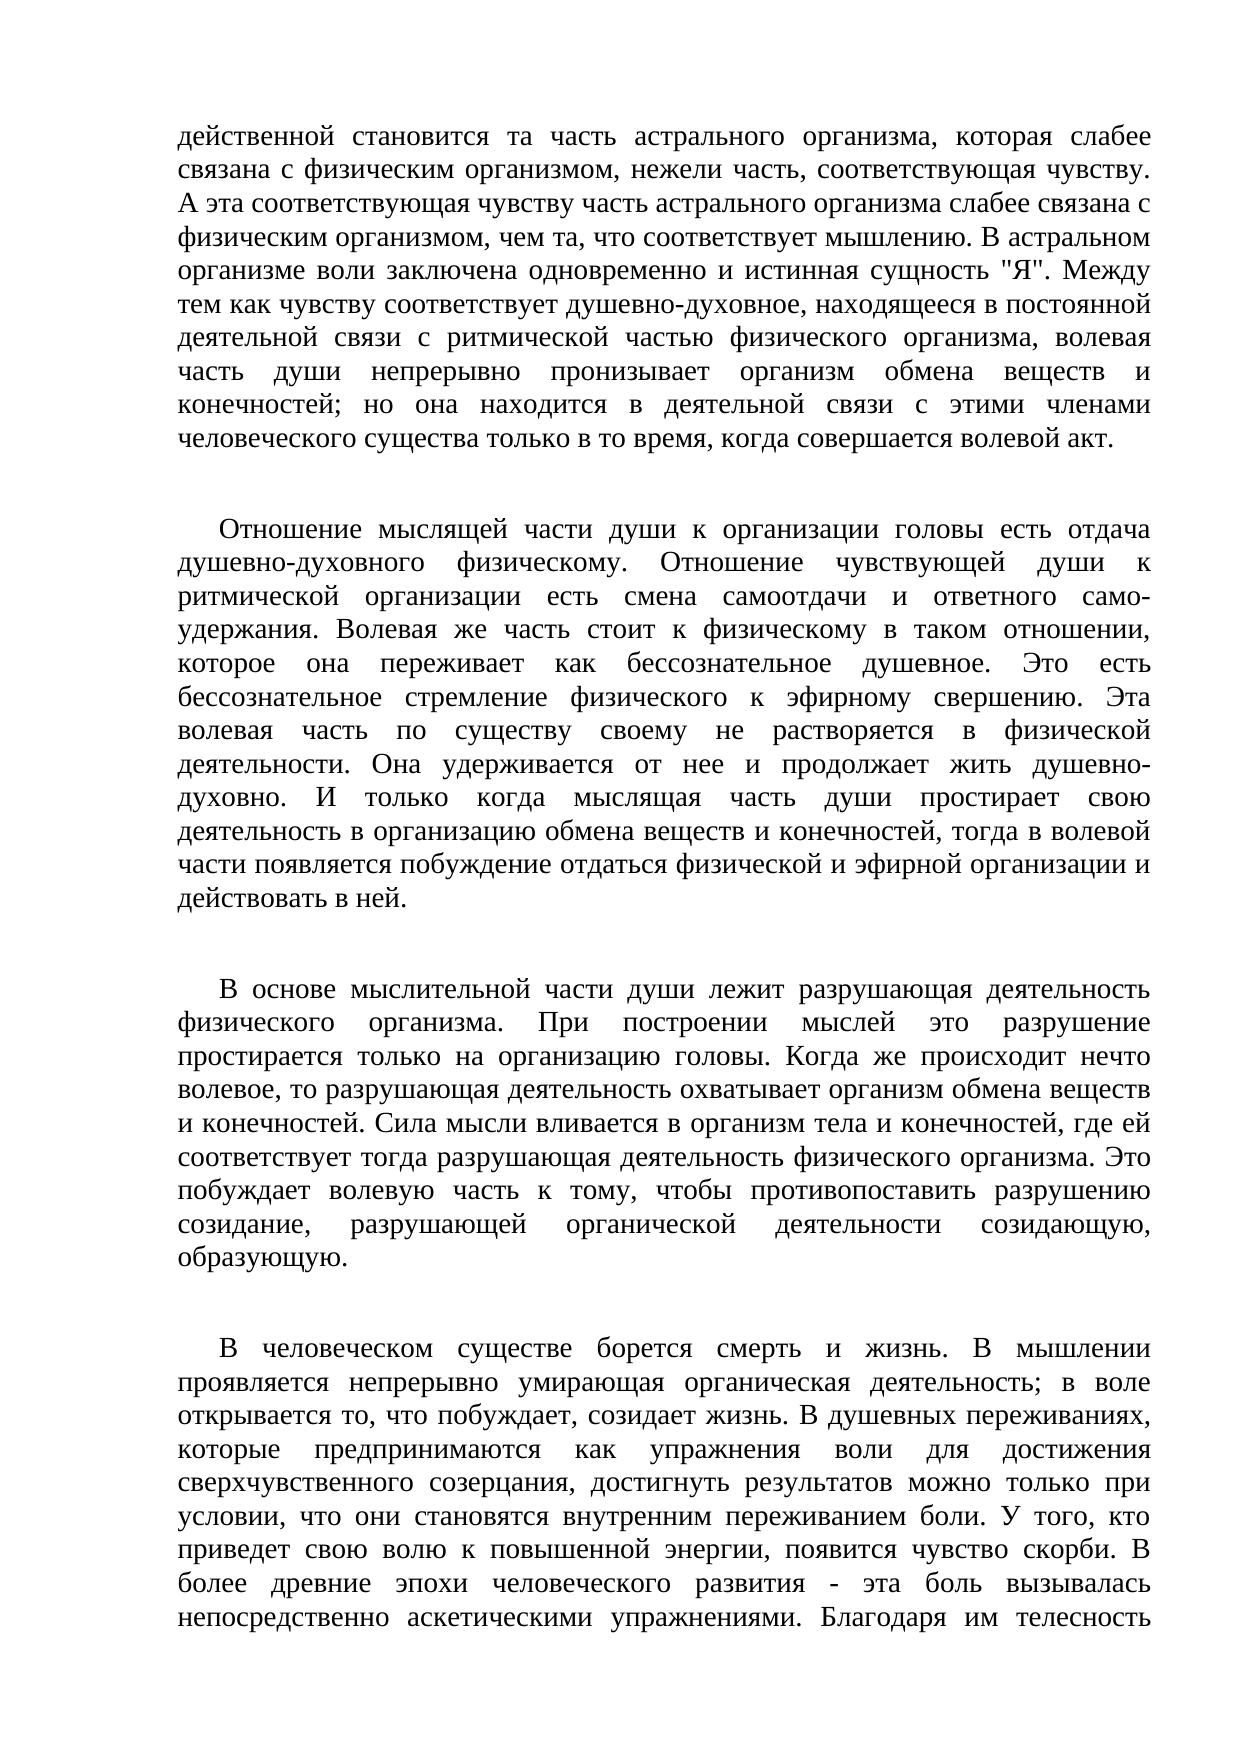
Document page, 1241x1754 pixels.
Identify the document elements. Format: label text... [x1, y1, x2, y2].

text В человеческом существе борется смерть и жизнь. В мышлении проявляется непрерывно умирающая органическая деятельность; в воле открывается то, что побуждает, созидает жизнь. В душевных переживаниях, которые предпринимаются как упражнения воли для достижения сверхчувственного созерцания, достигнуть результатов можно только при условии, что они становятся внутренним переживанием боли. У того, кто приведет свою волю к повышенной энергии, появится чувство скорби. В более древние эпохи человеческого развития - эта боль вызывалась непосредственно аскетическими упражнениями. Благодаря им телесность [177, 1330, 1152, 1632]
text действенной становится та часть астрального организма, которая слабее связана с физическим организмом, нежели часть, соответствующая чувству. А эта соответствующая чувству часть астрального организма слабее связана с физическим организмом, чем та, что соответствует мышлению. В астральном организме воли заключена одновременно и истинная сущность "Я". Между тем как чувству соответствует душевно-духовное, находящееся в постоянной деятельной связи с ритмической частью физического организма, волевая часть души непрерывно пронизывает организм обмена веществ и конечностей; но она находится в деятельной связи с этими членами человеческого существа только в то время, когда совершается волевой акт. [177, 118, 1152, 453]
text В основе мыслительной части души лежит разрушающая деятельность физического организма. При построении мыслей это разрушение простирается только на организацию головы. Когда же происходит нечто волевое, то разрушающая деятельность охватывает организм обмена веществ и конечностей. Сила мысли вливается в организм тела и конечностей, где ей соответствует тогда разрушающая деятельность физического организма. Это побуждает волевую часть к тому, чтобы противопоставить разрушению созидание, разрушающей органической деятельности созидающую, образующую. [177, 971, 1152, 1273]
text Отношение мыслящей части души к организации головы есть отдача душевно-духовного физическому. Отношение чувствующей души к ритмической организации есть смена самоотдачи и ответного само-удержания. Волевая же часть стоит к физическому в таком отношении, которое она переживает как бессознательное душевное. Это есть бессознательное стремление физического к эфирному свершению. Эта волевая часть по существу своему не растворяется в физической деятельности. Она удерживается от нее и продолжает жить душевно-духовно. И только когда мыслящая часть души простирает свою деятельность в организацию обмена веществ и конечностей, тогда в волевой части появляется побуждение отдаться физической и эфирной организации и действовать в ней. [177, 511, 1152, 913]
